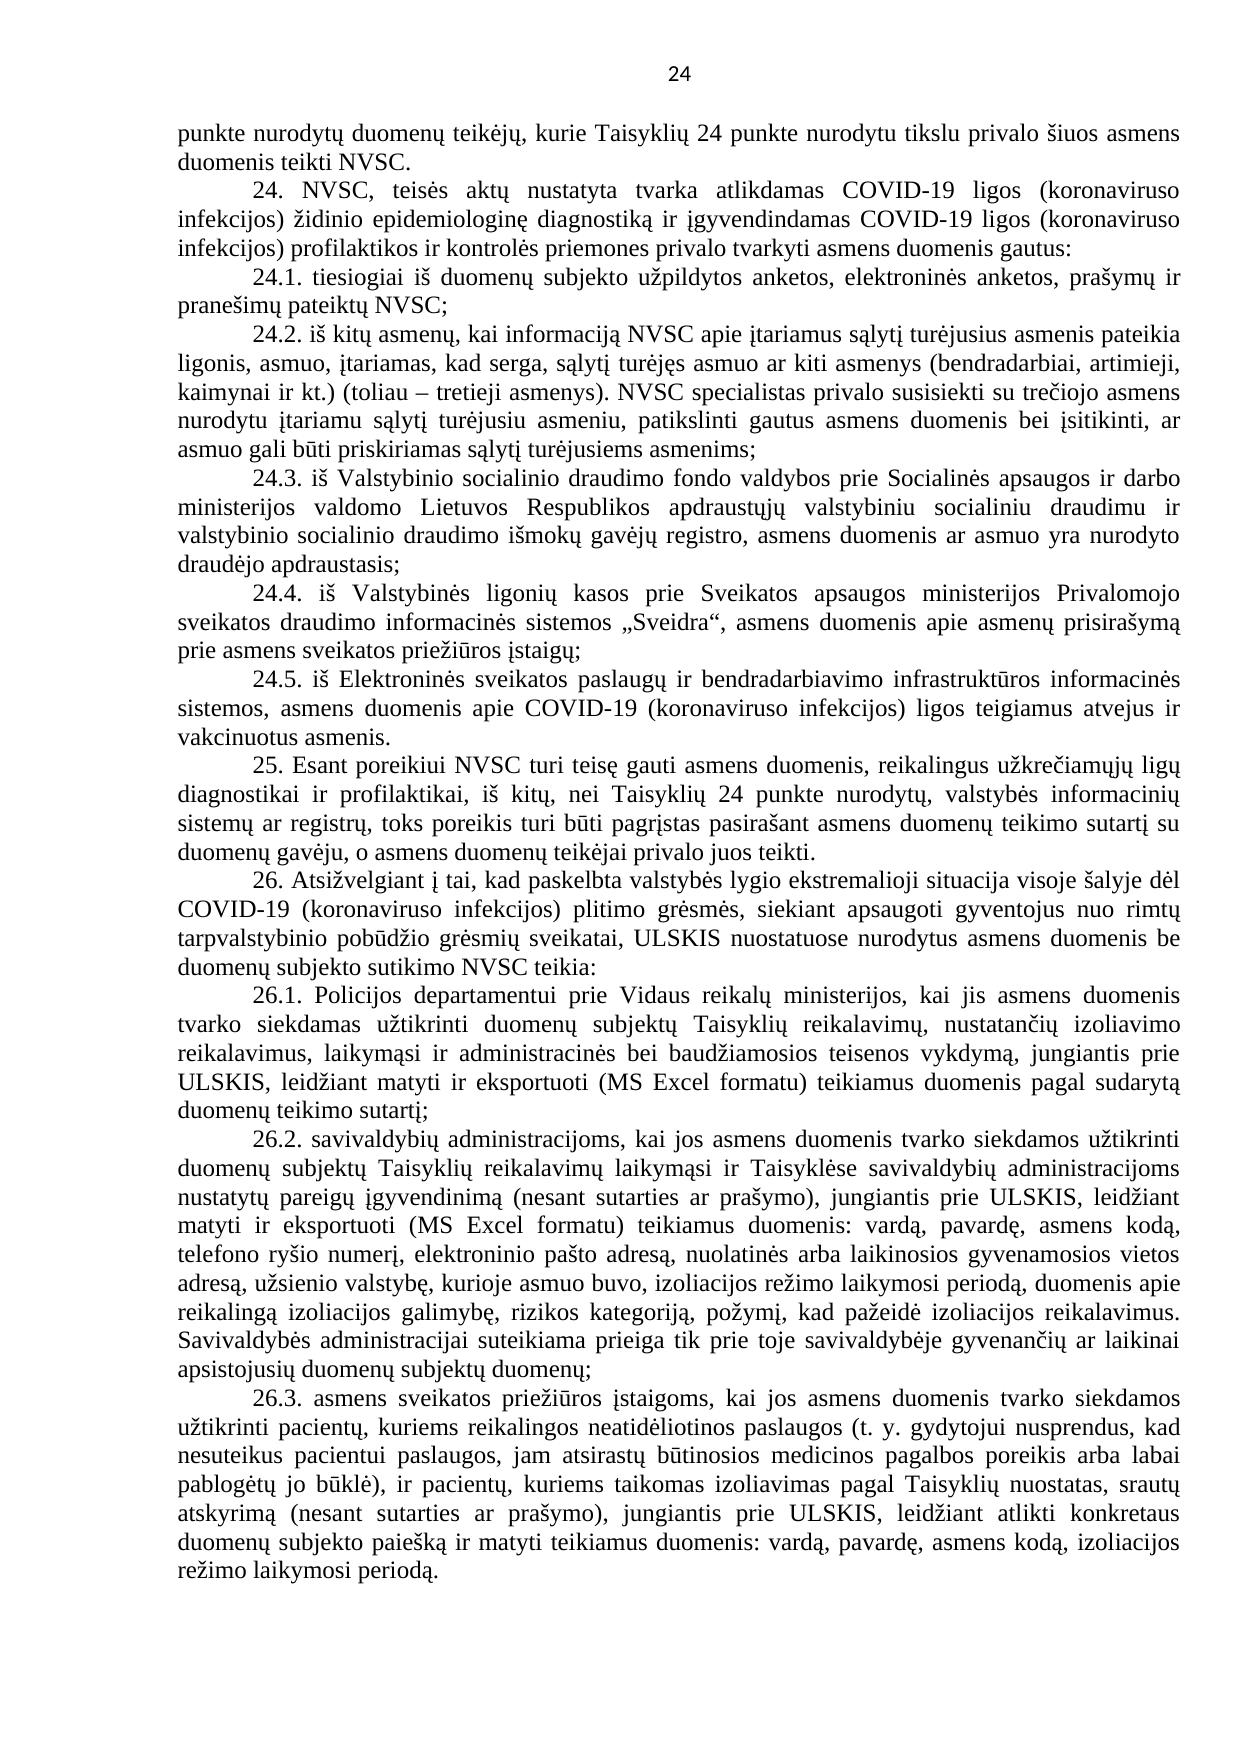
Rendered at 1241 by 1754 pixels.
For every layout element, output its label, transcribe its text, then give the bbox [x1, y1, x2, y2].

text 24.2. iš kitų asmenų, kai informaciją NVSC apie įtariamus sąlytį turėjusius asmenis pateikia ligonis, asmuo, įtariamas, kad serga, sąlytį turėjęs asmuo ar kiti asmenys (bendradarbiai, artimieji, kaimynai ir kt.) (toliau – tretieji asmenys). NVSC specialistas privalo susisiekti su trečiojo asmens nurodytu įtariamu sąlytį turėjusiu asmeniu, patikslinti gautus asmens duomenis bei įsitikinti, ar asmuo gali būti priskiriamas sąlytį turėjusiems asmenims; [177, 319, 1181, 463]
text 24. NVSC, teisės aktų nustatyta tvarka atlikdamas COVID-19 ligos (koronaviruso infekcijos) židinio epidemiologinę diagnostiką ir įgyvendindamas COVID-19 ligos (koronaviruso infekcijos) profilaktikos ir kontrolės priemones privalo tvarkyti asmens duomenis gautus: [177, 176, 1181, 262]
text 24.4. iš Valstybinės ligonių kasos prie Sveikatos apsaugos ministerijos Privalomojo sveikatos draudimo informacinės sistemos „Sveidra“, asmens duomenis apie asmenų prisirašymą prie asmens sveikatos priežiūros įstaigų; [177, 578, 1181, 664]
text 26.1. Policijos departamentui prie Vidaus reikalų ministerijos, kai jis asmens duomenis tvarko siekdamas užtikrinti duomenų subjektų Taisyklių reikalavimų, nustatančių izoliavimo reikalavimus, laikymąsi ir administracinės bei baudžiamosios teisenos vykdymą, jungiantis prie ULSKIS, leidžiant matyti ir eksportuoti (MS Excel formatu) teikiamus duomenis pagal sudarytą duomenų teikimo sutartį; [177, 981, 1181, 1124]
text 24.3. iš Valstybinio socialinio draudimo fondo valdybos prie Socialinės apsaugos ir darbo ministerijos valdomo Lietuvos Respublikos apdraustųjų valstybiniu socialiniu draudimu ir valstybinio socialinio draudimo išmokų gavėjų registro, asmens duomenis ar asmuo yra nurodyto draudėjo apdraustasis; [177, 463, 1181, 578]
text punkte nurodytų duomenų teikėjų, kurie Taisyklių 24 punkte nurodytu tikslu privalo šiuos asmens duomenis teikti NVSC. [177, 118, 1181, 176]
text 26.3. asmens sveikatos priežiūros įstaigoms, kai jos asmens duomenis tvarko siekdamos užtikrinti pacientų, kuriems reikalingos neatidėliotinos paslaugos (t. y. gydytojui nusprendus, kad nesuteikus pacientui paslaugos, jam atsirastų būtinosios medicinos pagalbos poreikis arba labai pablogėtų jo būklė), ir pacientų, kuriems taikomas izoliavimas pagal Taisyklių nuostatas, srautų atskyrimą (nesant sutarties ar prašymo), jungiantis prie ULSKIS, leidžiant atlikti konkretaus duomenų subjekto paiešką ir matyti teikiamus duomenis: vardą, pavardę, asmens kodą, izoliacijos režimo laikymosi periodą. [177, 1383, 1181, 1584]
text 24.5. iš Elektroninės sveikatos paslaugų ir bendradarbiavimo infrastruktūros informacinės sistemos, asmens duomenis apie COVID-19 (koronaviruso infekcijos) ligos teigiamus atvejus ir vakcinuotus asmenis. [177, 664, 1181, 751]
text 26.2. savivaldybių administracijoms, kai jos asmens duomenis tvarko siekdamos užtikrinti duomenų subjektų Taisyklių reikalavimų laikymąsi ir Taisyklėse savivaldybių administracijoms nustatytų pareigų įgyvendinimą (nesant sutarties ar prašymo), jungiantis prie ULSKIS, leidžiant matyti ir eksportuoti (MS Excel formatu) teikiamus duomenis: vardą, pavardę, asmens kodą, telefono ryšio numerį, elektroninio pašto adresą, nuolatinės arba laikinosios gyvenamosios vietos adresą, užsienio valstybę, kurioje asmuo buvo, izoliacijos režimo laikymosi periodą, duomenis apie reikalingą izoliacijos galimybę, rizikos kategoriją, požymį, kad pažeidė izoliacijos reikalavimus. Savivaldybės administracijai suteikiama prieiga tik prie toje savivaldybėje gyvenančių ar laikinai apsistojusių duomenų subjektų duomenų; [177, 1124, 1181, 1383]
text 25. Esant poreikiui NVSC turi teisę gauti asmens duomenis, reikalingus užkrečiamųjų ligų diagnostikai ir profilaktikai, iš kitų, nei Taisyklių 24 punkte nurodytų, valstybės informacinių sistemų ar registrų, toks poreikis turi būti pagrįstas pasirašant asmens duomenų teikimo sutartį su duomenų gavėju, o asmens duomenų teikėjai privalo juos teikti. [177, 751, 1181, 866]
text 24.1. tiesiogiai iš duomenų subjekto užpildytos anketos, elektroninės anketos, prašymų ir pranešimų pateiktų NVSC; [177, 262, 1181, 319]
text 26. Atsižvelgiant į tai, kad paskelbta valstybės lygio ekstremalioji situacija visoje šalyje dėl COVID-19 (koronaviruso infekcijos) plitimo grėsmės, siekiant apsaugoti gyventojus nuo rimtų tarpvalstybinio pobūdžio grėsmių sveikatai, ULSKIS nuostatuose nurodytus asmens duomenis be duomenų subjekto sutikimo NVSC teikia: [177, 866, 1181, 981]
